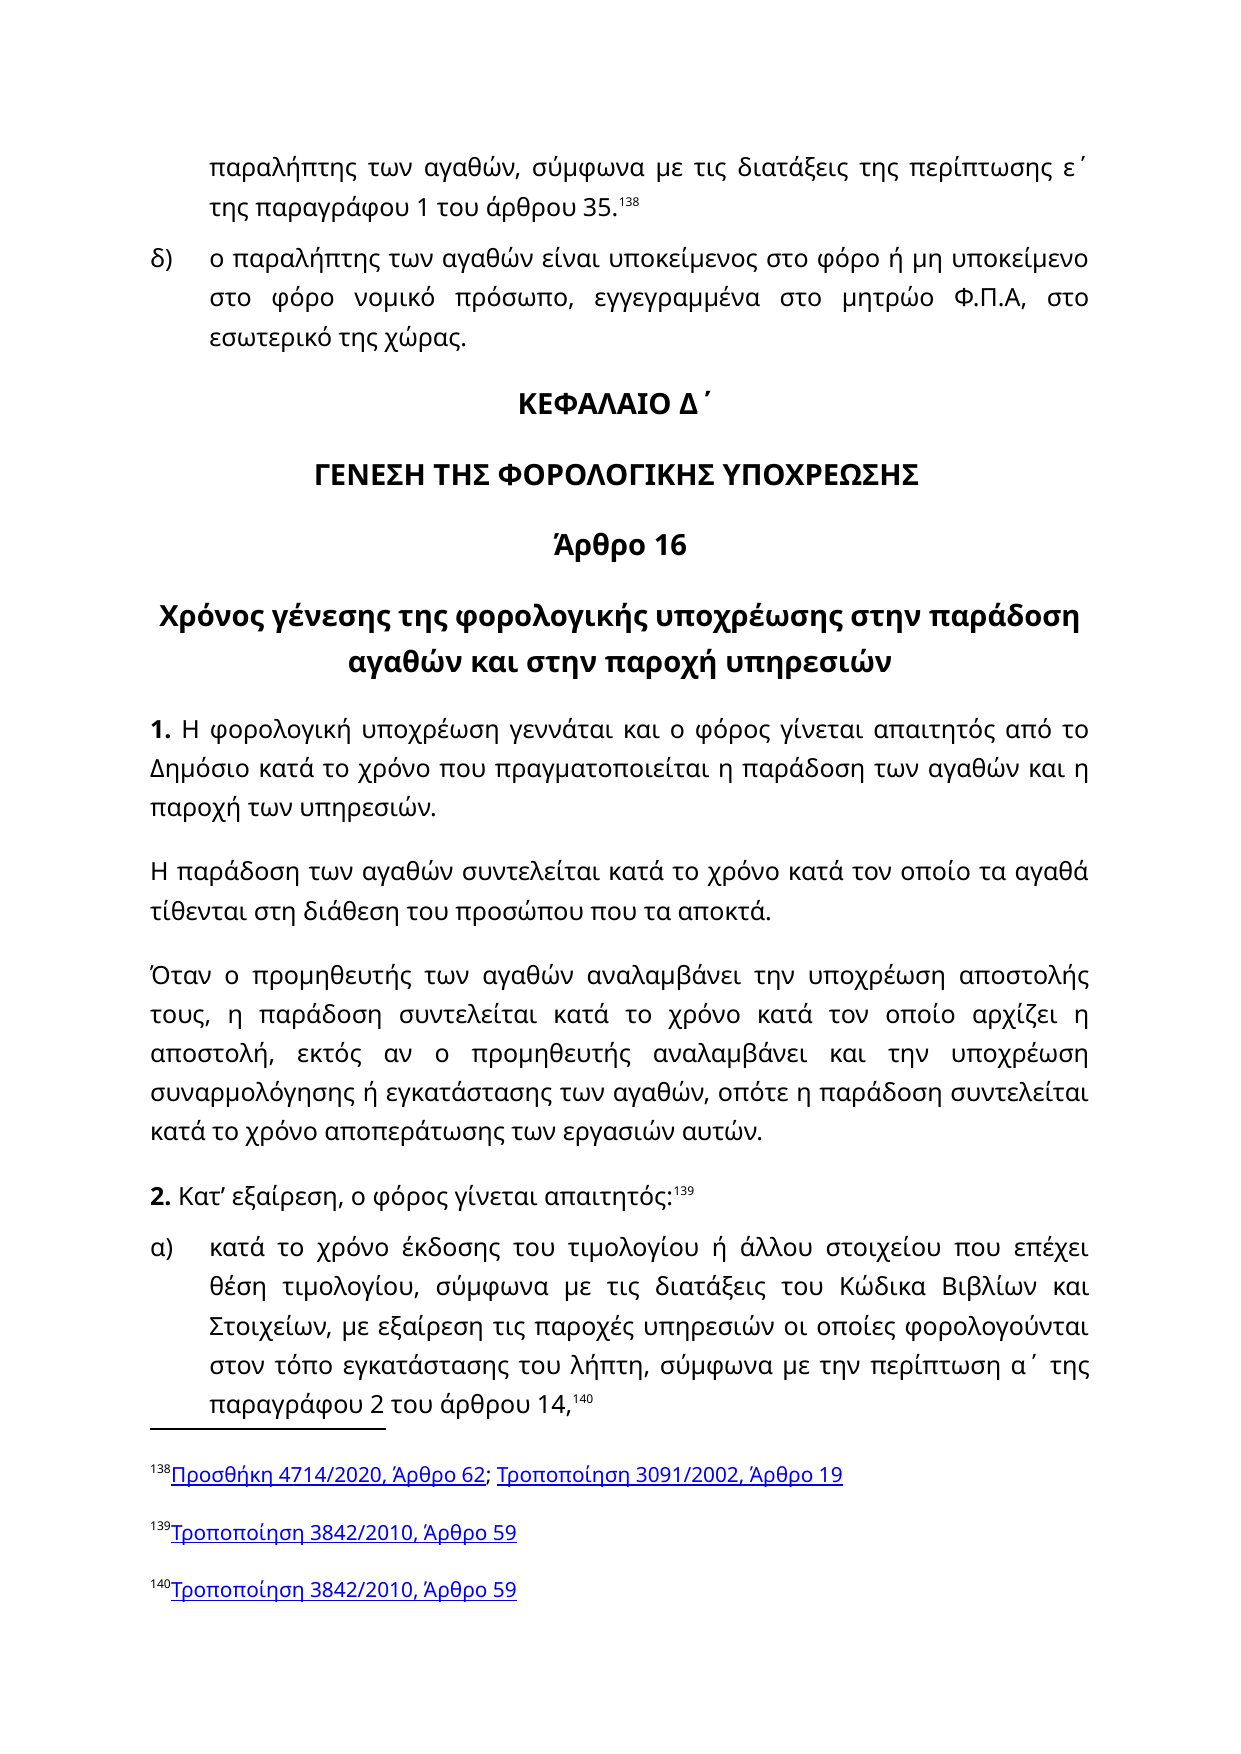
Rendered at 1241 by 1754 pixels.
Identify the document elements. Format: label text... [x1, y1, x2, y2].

text Η παράδοση των αγαθών συντελείται κατά το χρόνο κατά τον οποίο τα αγαθά τίθενται στη διάθεση του προσώπου που τα αποκτά. [150, 854, 1090, 927]
subtitle Χρόνος γένεσης της φορολογικής υποχρέωσης στην παράδοση αγαθών και στην παροχή υπηρεσιών [150, 595, 1090, 681]
text Τροποποίηση 3842/2010, Άρθρο 59 [150, 1518, 1090, 1546]
text 2. Κατ’ εξαίρεση, ο φόρος γίνεται απαιτητός: [150, 1178, 1090, 1212]
subtitle ΚΕΦΑΛΑΙΟ Δ΄ [150, 383, 1090, 423]
text Όταν ο προμηθευτής των αγαθών αναλαμβάνει την υποχρέωση αποστολής τους, η παράδοση συντελείται κατά το χρόνο κατά τον οποίο αρχίζει η αποστολή, εκτός αν ο προμηθευτής αναλαμβάνει και την υποχρέωση συναρμολόγησης ή εγκατάστασης των αγαθών, οπότε η παράδοση συντελείται κατά το χρόνο αποπεράτωσης των εργασιών αυτών. [150, 957, 1090, 1148]
subtitle Άρθρο 16 [150, 524, 1090, 564]
subtitle ΓΕΝΕΣΗ ΤΗΣ ΦΟΡΟΛΟΓΙΚΗΣ ΥΠΟΧΡΕΩΣΗΣ [150, 454, 1090, 494]
list α) κατά το χρόνο έκδοσης του τιμολογίου ή άλλου στοιχείου που επέχει θέση τιμολογίου, σύμφωνα με τις διατάξεις του Κώδικα Βιβλίων και Στοιχείων, με εξαίρεση τις παροχές υπηρεσιών οι οποίες φορολογούνται στον τόπο εγκατάστασης του λήπτη, σύμφωνα με την περίπτωση α΄ της παραγράφου 2 του άρθρου 14, [150, 1230, 1090, 1421]
text Τροποποίηση 3842/2010, Άρθρο 59 [150, 1576, 1090, 1604]
text Προσθήκη 4714/2020, Άρθρο 62; Τροποποίηση 3091/2002, Άρθρο 19 [150, 1460, 1090, 1489]
list δ) ο παραλήπτης των αγαθών είναι υποκείμενος στο φόρο ή μη υποκείμενο στο φόρο νομικό πρόσωπο, εγγεγραμμένα στο μητρώο Φ.Π.Α, στο εσωτερικό της χώρας. [150, 241, 1090, 353]
text 1. Η φορολογική υποχρέωση γεννάται και ο φόρος γίνεται απαιτητός από το Δημόσιο κατά το χρόνο που πραγματοποιείται η παράδοση των αγαθών και η παροχή των υπηρεσιών. [150, 711, 1090, 824]
list παραλήπτης των αγαθών, σύμφωνα με τις διατάξεις της περίπτωσης ε΄ της παραγράφου 1 του άρθρου 35. [150, 150, 1090, 223]
